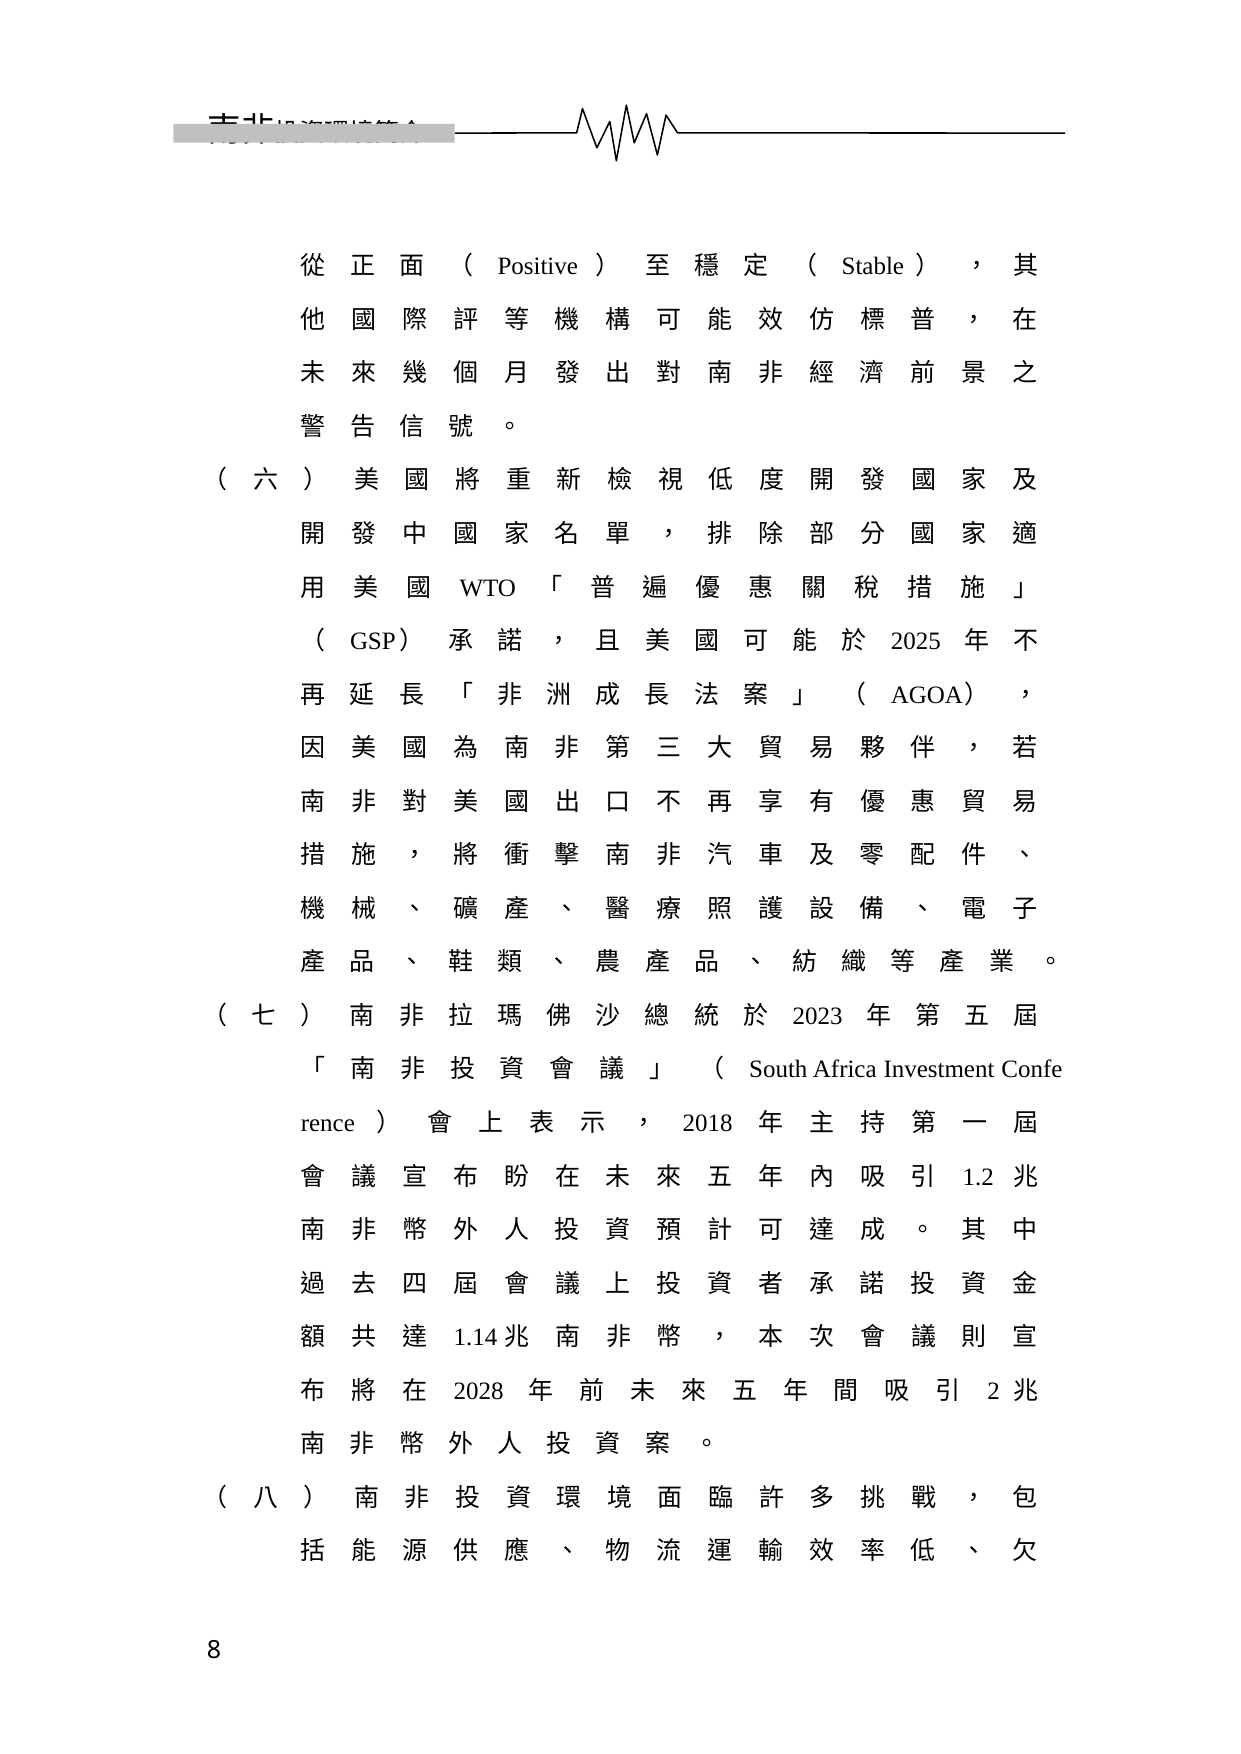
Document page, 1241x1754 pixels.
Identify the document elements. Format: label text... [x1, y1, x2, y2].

text （七）南非拉瑪佛沙總統於2023年第五屆「南非投資會議」（South Africa Investment Conference）會上表示，2018年主持第一屆會議宣布盼在未來五年內吸引1.2兆南非幣外人投資預計可達成。其中過去四屆會議上投資者承諾投資金額共達1.14兆南非幣，本次會議則宣布將在2028年前未來五年間吸引2兆南非幣外人投資案。 [202, 987, 1063, 1469]
text （六）美國將重新檢視低度開發國家及開發中國家名單，排除部分國家適用美國WTO「普遍優惠關稅措施」（GSP）承諾，且美國可能於2025年不再延長「非洲成長法案」（AGOA），因美國為南非第三大貿易夥伴，若南非對美國出口不再享有優惠貿易措施，將衝擊南非汽車及零配件、機械、礦產、醫療照護設備、電子產品、鞋類、農產品、紡織等產業。 [202, 451, 1063, 987]
text （八）南非投資環境面臨許多挑戰，包括能源供應、物流運輸效率低、欠 [202, 1469, 1063, 1576]
text 從正面（Positive）至穩定（Stable），其他國際評等機構可能效仿標普，在未來幾個月發出對南非經濟前景之警告信號。 [202, 237, 1063, 451]
